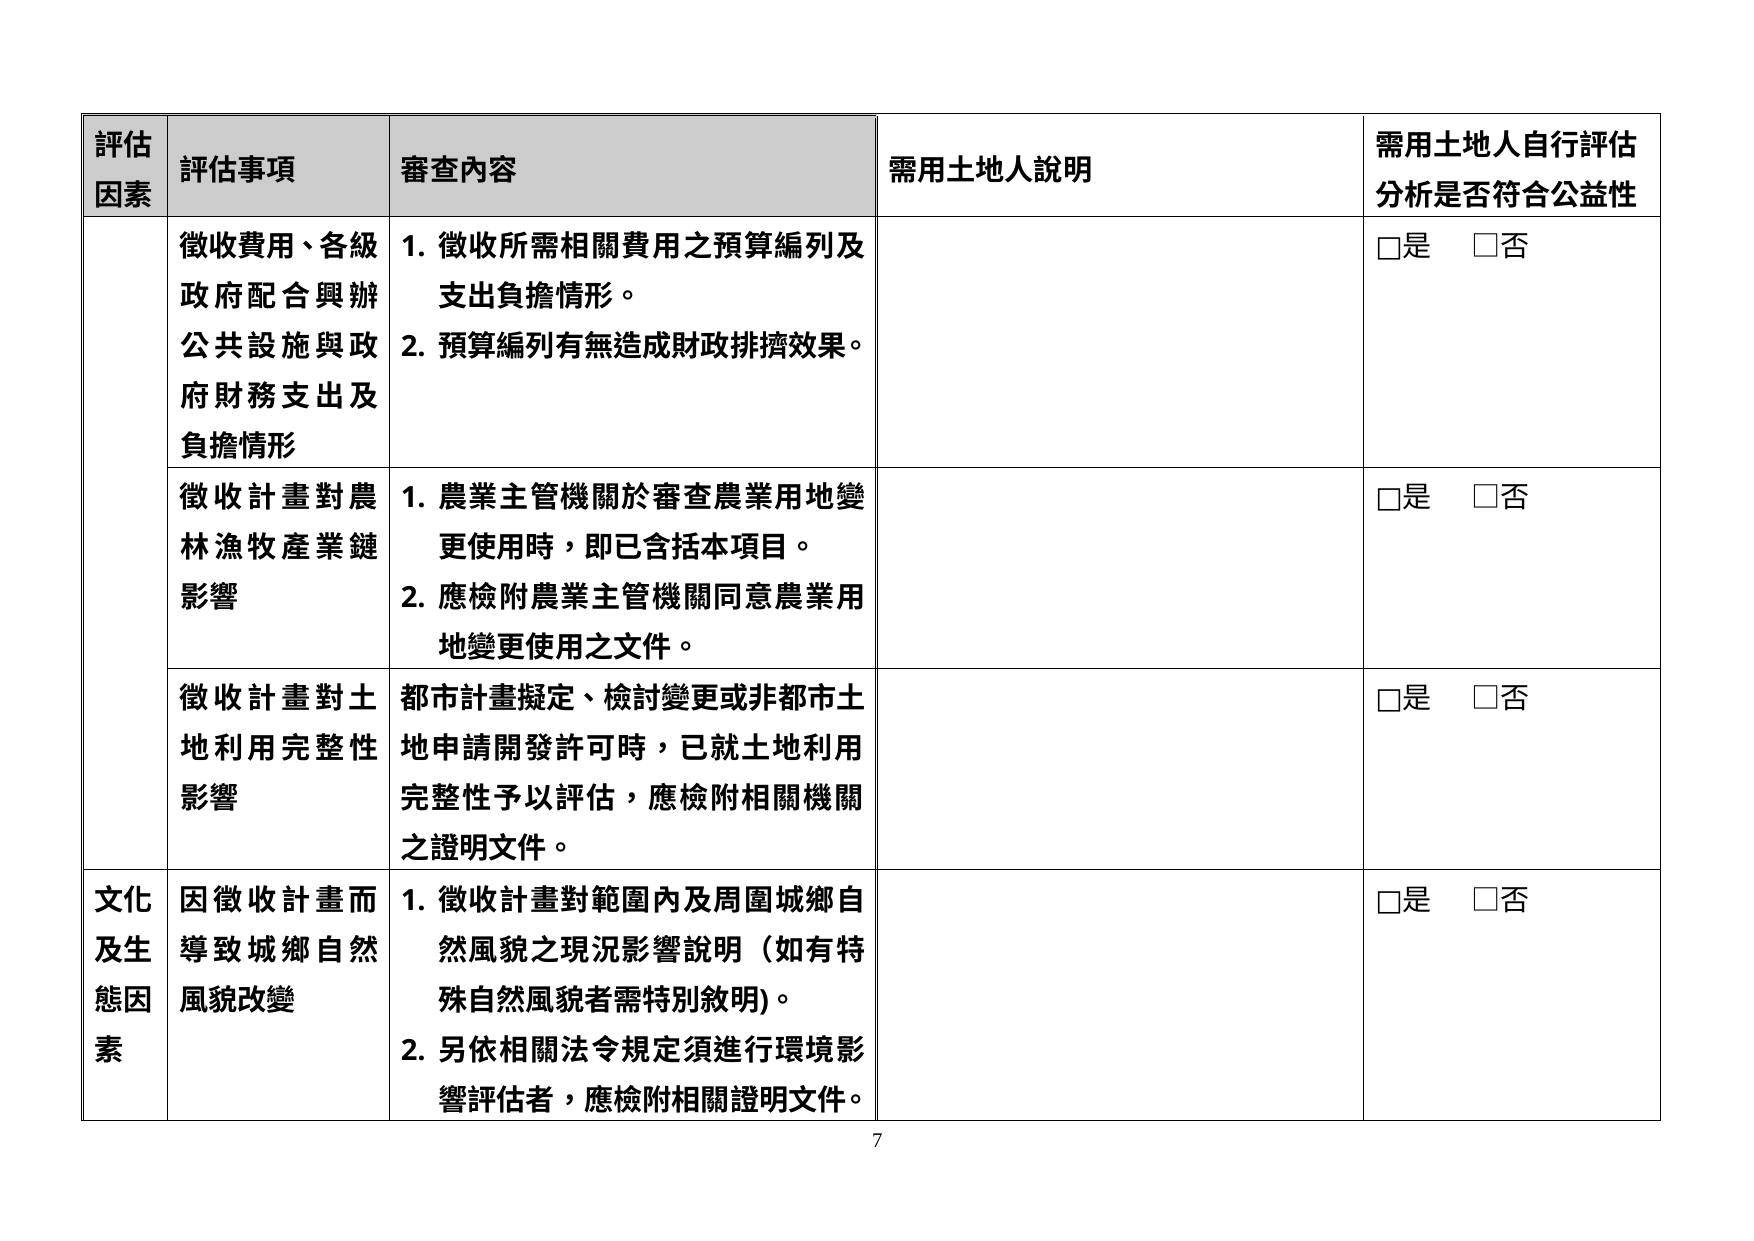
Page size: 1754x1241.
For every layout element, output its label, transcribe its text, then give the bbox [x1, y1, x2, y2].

table_cell [878, 870, 1363, 1120]
table_header 評估因素 [84, 116, 167, 216]
table_cell □是 □否 [1364, 669, 1660, 869]
table_cell [878, 217, 1363, 467]
table_cell 文化及生態因素 [84, 870, 167, 1120]
table_header 需用土地人說明 [877, 114, 1364, 216]
table_cell □是 □否 [1364, 870, 1660, 1120]
table_header 需用土地人自行評估分析是否符合公益性 [1364, 114, 1660, 216]
table_cell □是 □否 [1364, 468, 1660, 668]
table_cell 徵收計畫對農林漁牧產業鏈影響 [168, 468, 389, 668]
table_cell [878, 468, 1363, 668]
table_cell 徵收所需相關費用之預算編列及支出負擔情形。 預算編列有無造成財政排擠效果。 [390, 217, 875, 467]
table_cell 徵收計畫對範圍內及周圍城鄉自然風貌之現況影響說明（如有特殊自然風貌者需特別敘明)。 另依相關法令規定須進行環境影響評估者，應檢附相關證明文件。 [390, 870, 875, 1120]
table_cell 都市計畫擬定、檢討變更或非都市土地申請開發許可時，已就土地利用完整性予以評估，應檢附相關機關之證明文件。 [390, 669, 875, 869]
table_header 審查內容 [389, 114, 877, 216]
table_cell 徵收費用、各級政府配合興辦公共設施與政府財務支出及負擔情形 [168, 217, 389, 467]
table_header 評估事項 [168, 116, 389, 216]
table_cell 徵收計畫對土地利用完整性影響 [168, 669, 389, 869]
table_cell □是 □否 [1364, 217, 1660, 467]
table_cell [84, 217, 167, 869]
table_cell 農業主管機關於審查農業用地變更使用時，即已含括本項目。 應檢附農業主管機關同意農業用地變更使用之文件。 [390, 468, 875, 668]
table_cell [878, 669, 1363, 869]
table_cell 因徵收計畫而導致城鄉自然風貌改變 [168, 870, 389, 1120]
